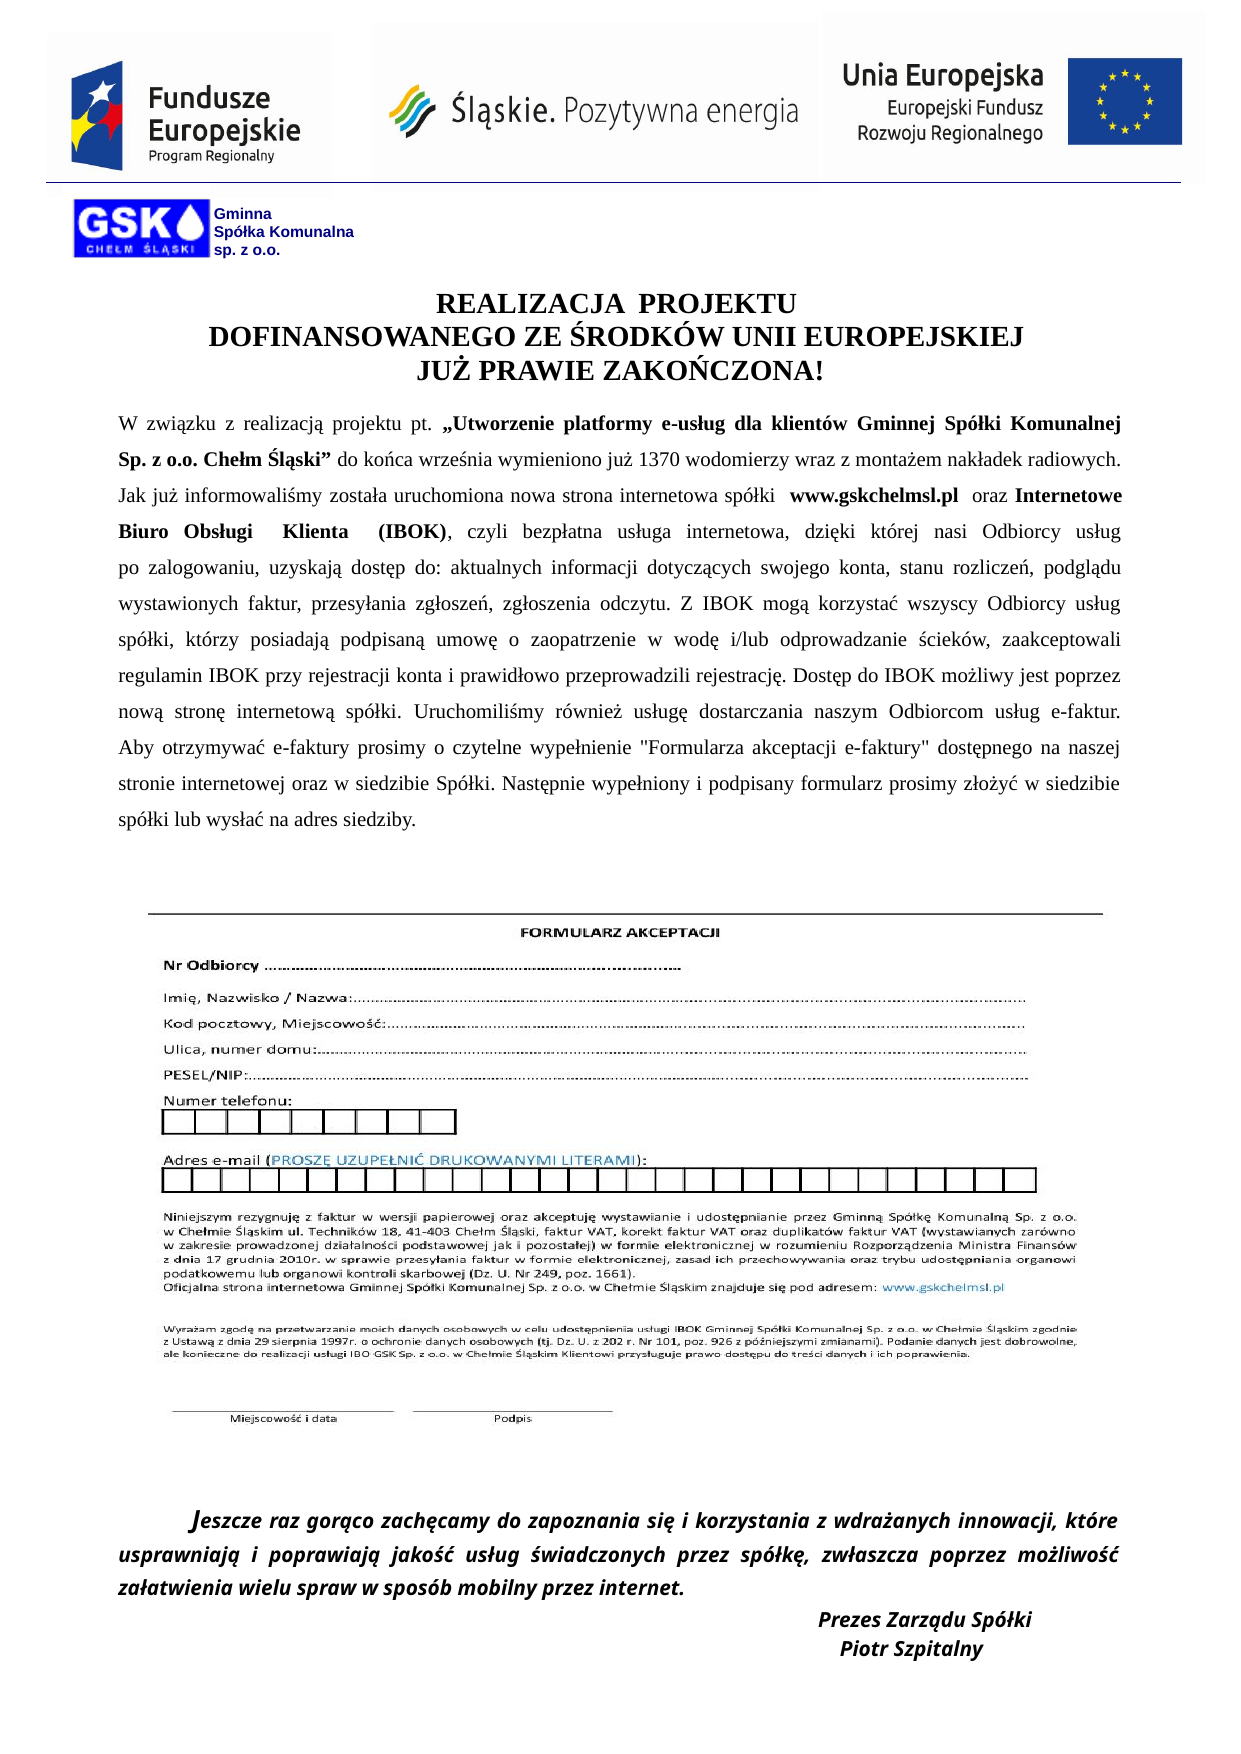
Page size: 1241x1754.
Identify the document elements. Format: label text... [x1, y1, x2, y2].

picture [46, 183, 62, 198]
text W związku z realizacją projektu pt. „Utworzenie platformy e-usług dla klientów Gminnej Spółki Komunalnej Sp. z o.o. Chełm Śląski” do końca września wymieniono już 1370 wodomierzy wraz z montażem nakładek radiowych. Jak już informowaliśmy została uruchomiona nowa strona internetowa spółki www.gskchelmsl.pl oraz Internetowe Biuro Obsługi Klienta (IBOK), czyli bezpłatna usługa internetowa, dzięki której nasi Odbiorcy usług po zalogowaniu, uzyskają dostęp do: aktualnych informacji dotyczących swojego konta, stanu rozliczeń, podglądu wystawionych faktur, przesyłania zgłoszeń, zgłoszenia odczytu. Z IBOK mogą korzystać wszyscy Odbiorcy usług spółki, którzy posiadają podpisaną umowę o zaopatrzenie w wodę i/lub odprowadzanie ścieków, zaakceptowali regulamin IBOK przy rejestracji konta i prawidłowo przeprowadzili rejestrację. Dostęp do IBOK możliwy jest poprzez nową stronę internetową spółki. Uruchomiliśmy również usługę dostarczania naszym Odbiorcom usług e-faktur. Aby otrzymywać e-faktury prosimy o czytelne wypełnienie "Formularza akceptacji e-faktury" dostępnego na naszej stronie internetowej oraz w siedzibie Spółki. Następnie wypełniony i podpisany formularz prosimy złożyć w siedzibie spółki lub wysłać na adres siedziby. [118, 411, 1122, 831]
picture [104, 834, 1136, 1497]
text Jeszcze raz gorąco zachęcamy do zapoznania się i korzystania z wdrażanych innowacji, które usprawniają i poprawiają jakość usług świadczonych przez spółkę, zwłaszcza poprzez możliwość załatwienia wielu spraw w sposób mobilny przez internet. [118, 1497, 1122, 1601]
text REALIZACJA PROJEKTU [118, 286, 1122, 319]
picture [46, 33, 332, 182]
picture [822, 11, 1206, 183]
text Prezes Zarządu Spółki [118, 1606, 1122, 1634]
text JUŻ PRAWIE ZAKOŃCZONA! [118, 353, 1122, 387]
picture [212, 183, 332, 198]
picture [372, 22, 820, 182]
picture [372, 183, 820, 191]
text Piotr Szpitalny [118, 1634, 1122, 1662]
text DOFINANSOWANEGO ZE ŚRODKÓW UNII EUROPEJSKIEJ [118, 319, 1122, 353]
